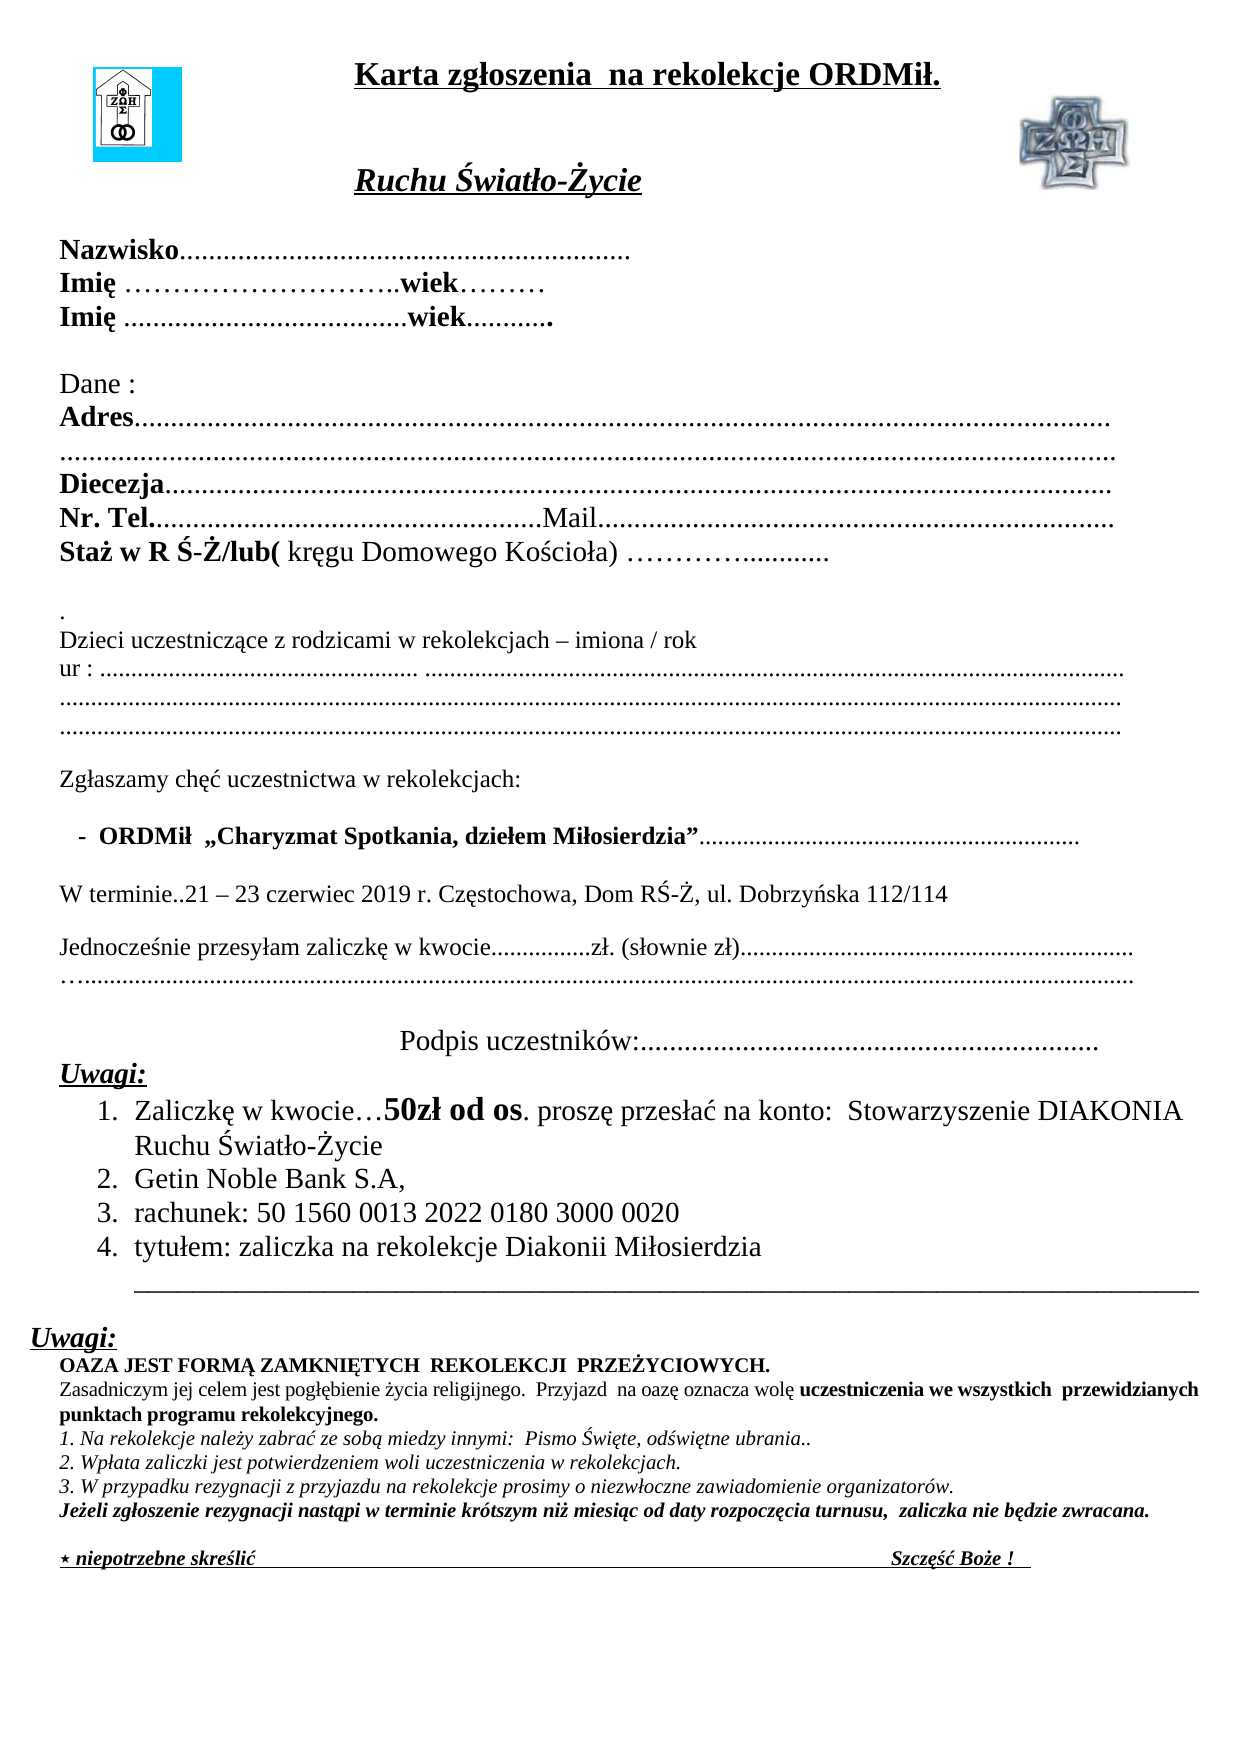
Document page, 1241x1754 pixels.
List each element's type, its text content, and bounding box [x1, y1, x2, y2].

text Nr. Tel......................................................Mail....................................................................... [59, 500, 1178, 534]
text Jednocześnie przesyłam zaliczkę w kwocie................zł. (słownie zł)............................................................... [59, 932, 1178, 960]
list 3. W przypadku rezygnacji z przyjazdu na rekolekcje prosimy o niezwłoczne zawiadomienie organizatorów. [59, 1474, 1199, 1498]
text 1. Na rekolekcje należy zabrać ze sobą miedzy innymi: Pismo Święte, odświętne ubrania.. [59, 1426, 1199, 1449]
text ٭ niepotrzebne skreślić Szczęść Boże ! [59, 1546, 1199, 1570]
text Adres...................................................................................................................................... [59, 399, 1178, 433]
text .......................................................................................................................................................................... [59, 711, 1178, 740]
list Podpis uczestników:............................................................... [29, 1023, 1199, 1056]
text _________________________________________________________________________ [134, 1262, 1199, 1291]
text . [59, 596, 1178, 625]
list Getin Noble Bank S.A, [97, 1162, 1199, 1195]
list rachunek: 50 1560 0013 2022 0180 3000 0020 [97, 1195, 1199, 1229]
text Imię ………………………..wiek……… [59, 265, 1178, 299]
text Nazwisko.............................................................. [59, 232, 1178, 265]
list Uwagi: [29, 1320, 1199, 1353]
list 2. Wpłata zaliczki jest potwierdzeniem woli uczestniczenia w rekolekcjach. [59, 1449, 1199, 1474]
list tytułem: zaliczka na rekolekcje Diakonii Miłosierdzia [97, 1229, 1199, 1262]
text - ORDMił „Charyzmat Spotkania, dziełem Miłosierdzia”............................................................. [59, 821, 1178, 850]
picture [1019, 94, 1132, 190]
text W terminie..21 – 23 czerwiec 2019 r. Częstochowa, Dom RŚ-Ż, ul. Dobrzyńska 112/114 [59, 879, 1199, 907]
text OAZA JEST FORMĄ ZAMKNIĘTYCH REKOLEKCJI PRZEŻYCIOWYCH. [59, 1353, 1199, 1377]
text Zasadniczym jej celem jest pogłębienie życia religijnego. Przyjazd na oazę oznacza wolę uczestniczenia we wszystkich przewidzianych punktach programu rekolekcyjnego. [59, 1377, 1199, 1426]
text Staż w R Ś-Ż/lub( kręgu Domowego Kościoła) …………............ [59, 534, 1199, 567]
text Dzieci uczestniczące z rodzicami w rekolekcjach – imiona / rok ur : ................................................... ................................................................................................................ [59, 625, 1178, 682]
list Jeżeli zgłoszenie rezygnacji nastąpi w terminie krótszym niż miesiąc od daty rozpoczęcia turnusu, zaliczka nie będzie zwracana. [59, 1498, 1199, 1522]
text Dane : [59, 366, 1178, 399]
text Imię .......................................wiek............ [59, 299, 1178, 332]
text ................................................................................................................................................. Diecezja.................................................................................................................................. [59, 433, 1178, 500]
text Karta zgłoszenia na rekolekcje ORDMił. Ruchu Światło-Życie [354, 54, 1199, 198]
list Zaliczkę w kwocie…50zł od os. proszę przesłać na konto: Stowarzyszenie DIAKONIA Ruchu Światło-Życie [97, 1090, 1199, 1162]
text Uwagi: [59, 1056, 1199, 1090]
text .......................................................................................................................................................................... [59, 682, 1178, 711]
text …........................................................................................................................................................................ [59, 960, 1178, 989]
picture [96, 70, 151, 146]
text Zgłaszamy chęć uczestnictwa w rekolekcjach: [59, 764, 1178, 792]
